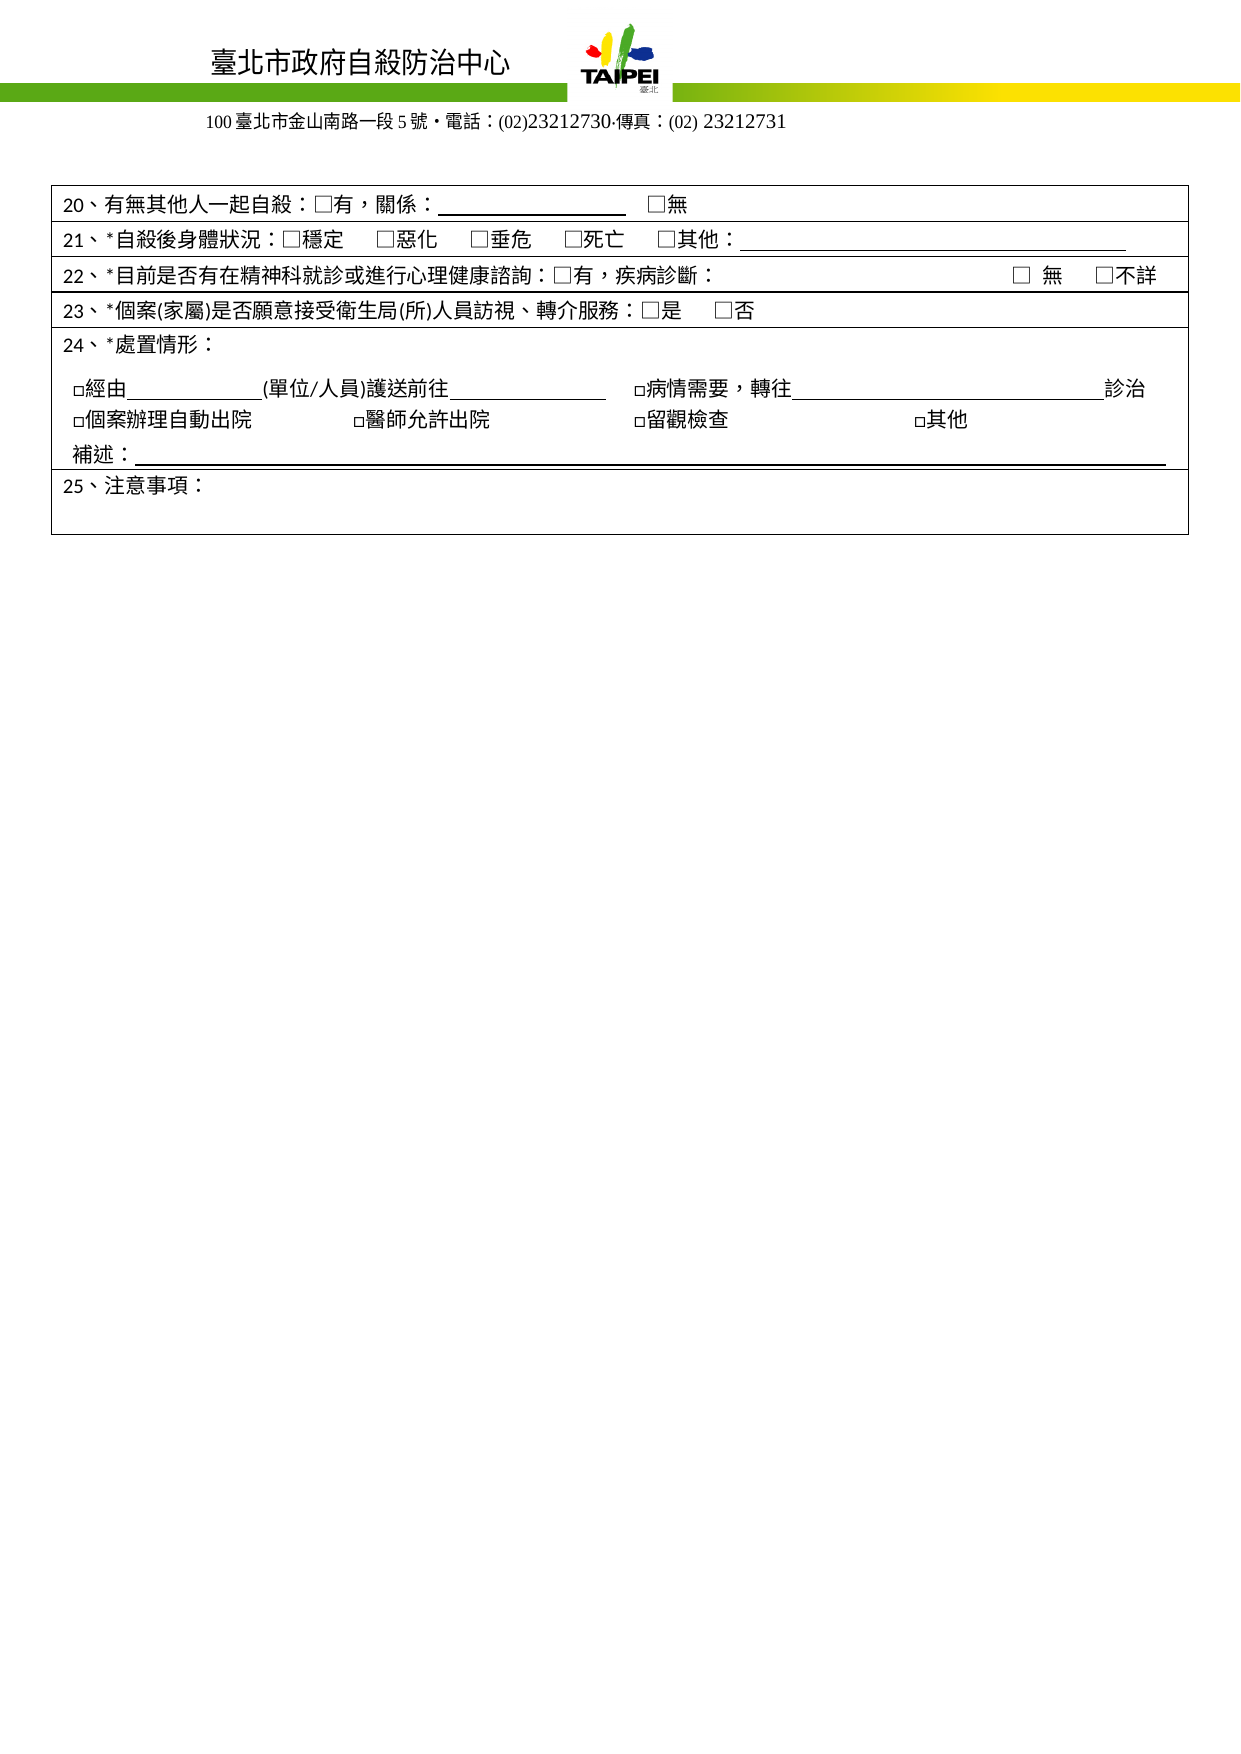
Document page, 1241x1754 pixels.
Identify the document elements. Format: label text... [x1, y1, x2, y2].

table_cell 23、*個案(家屬)是否願意接受衛生局(所)人員訪視、轉介服務：□是 □否 [52, 293, 1188, 327]
table_cell 25、注意事項： [52, 470, 1188, 533]
table_cell 21、*自殺後身體狀況：□穩定 □惡化 □垂危 □死亡 □其他： [52, 222, 1188, 256]
table_cell □個案辦理自動出院 [61, 403, 341, 433]
table_cell □醫師允許出院 [341, 403, 622, 433]
table_header □經由 (單位/人員)護送前往 [61, 373, 622, 403]
table_cell 22、*目前是否有在精神科就診或進行心理健康諮詢：□有，疾病診斷： □ 無 □不詳 [52, 257, 1188, 291]
table_cell 24、*處置情形： [52, 328, 1188, 468]
table_cell 補述： [61, 433, 1179, 468]
table_cell 20、有無其他人一起自殺：□有，關係： □無 [52, 186, 1188, 221]
table_header □病情需要，轉往 診治 [622, 373, 1179, 403]
table_cell □留觀檢查 [622, 403, 902, 433]
table_cell □其他 [903, 403, 1179, 433]
